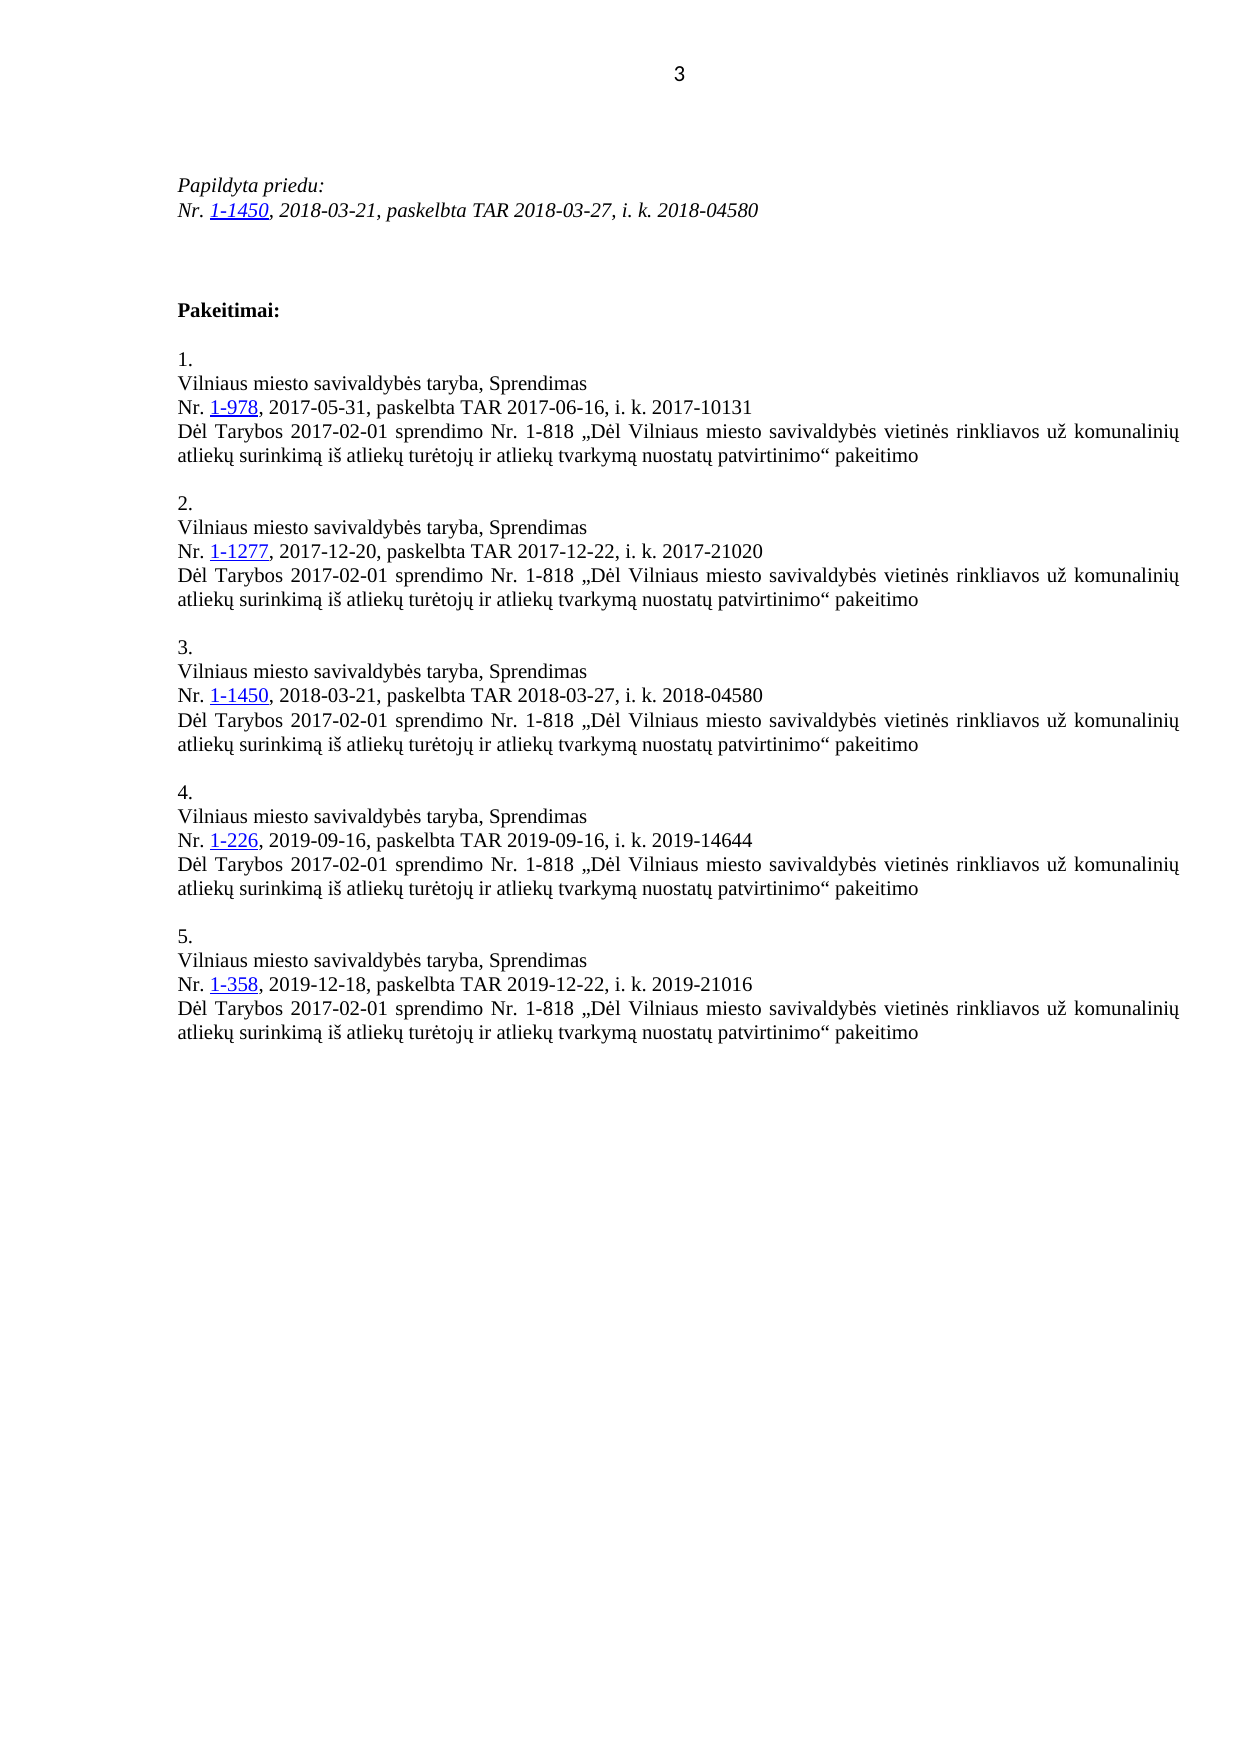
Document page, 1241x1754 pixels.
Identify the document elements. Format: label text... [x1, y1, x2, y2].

text Pakeitimai: [177, 298, 1181, 322]
text Dėl Tarybos 2017-02-01 sprendimo Nr. 1-818 „Dėl Vilniaus miesto savivaldybės vietinės rinkliavos už komunalinių atliekų surinkimą iš atliekų turėtojų ir atliekų tvarkymą nuostatų patvirtinimo“ pakeitimo [177, 563, 1181, 611]
text 5. [177, 924, 1181, 948]
text Nr. 1-358, 2019-12-18, paskelbta TAR 2019-12-22, i. k. 2019-21016 [177, 972, 1181, 996]
text Vilniaus miesto savivaldybės taryba, Sprendimas [177, 948, 1181, 972]
text Nr. 1-1277, 2017-12-20, paskelbta TAR 2017-12-22, i. k. 2017-21020 [177, 539, 1181, 563]
text Dėl Tarybos 2017-02-01 sprendimo Nr. 1-818 „Dėl Vilniaus miesto savivaldybės vietinės rinkliavos už komunalinių atliekų surinkimą iš atliekų turėtojų ir atliekų tvarkymą nuostatų patvirtinimo“ pakeitimo [177, 852, 1181, 900]
text Vilniaus miesto savivaldybės taryba, Sprendimas [177, 515, 1181, 539]
text 4. [177, 780, 1181, 804]
text Vilniaus miesto savivaldybės taryba, Sprendimas [177, 659, 1181, 683]
text Papildyta priedu: [177, 173, 1181, 197]
text 1. [177, 347, 1181, 371]
text Dėl Tarybos 2017-02-01 sprendimo Nr. 1-818 „Dėl Vilniaus miesto savivaldybės vietinės rinkliavos už komunalinių atliekų surinkimą iš atliekų turėtojų ir atliekų tvarkymą nuostatų patvirtinimo“ pakeitimo [177, 419, 1181, 467]
text 2. [177, 491, 1181, 515]
text Dėl Tarybos 2017-02-01 sprendimo Nr. 1-818 „Dėl Vilniaus miesto savivaldybės vietinės rinkliavos už komunalinių atliekų surinkimą iš atliekų turėtojų ir atliekų tvarkymą nuostatų patvirtinimo“ pakeitimo [177, 707, 1181, 756]
text Vilniaus miesto savivaldybės taryba, Sprendimas [177, 371, 1181, 395]
text Nr. 1-1450, 2018-03-21, paskelbta TAR 2018-03-27, i. k. 2018-04580 [177, 683, 1181, 707]
text Dėl Tarybos 2017-02-01 sprendimo Nr. 1-818 „Dėl Vilniaus miesto savivaldybės vietinės rinkliavos už komunalinių atliekų surinkimą iš atliekų turėtojų ir atliekų tvarkymą nuostatų patvirtinimo“ pakeitimo [177, 996, 1181, 1044]
text Nr. 1-226, 2019-09-16, paskelbta TAR 2019-09-16, i. k. 2019-14644 [177, 828, 1181, 852]
text Vilniaus miesto savivaldybės taryba, Sprendimas [177, 804, 1181, 828]
text Nr. 1-1450, 2018-03-21, paskelbta TAR 2018-03-27, i. k. 2018-04580 [177, 197, 1181, 222]
text 3. [177, 635, 1181, 659]
text Nr. 1-978, 2017-05-31, paskelbta TAR 2017-06-16, i. k. 2017-10131 [177, 395, 1181, 419]
